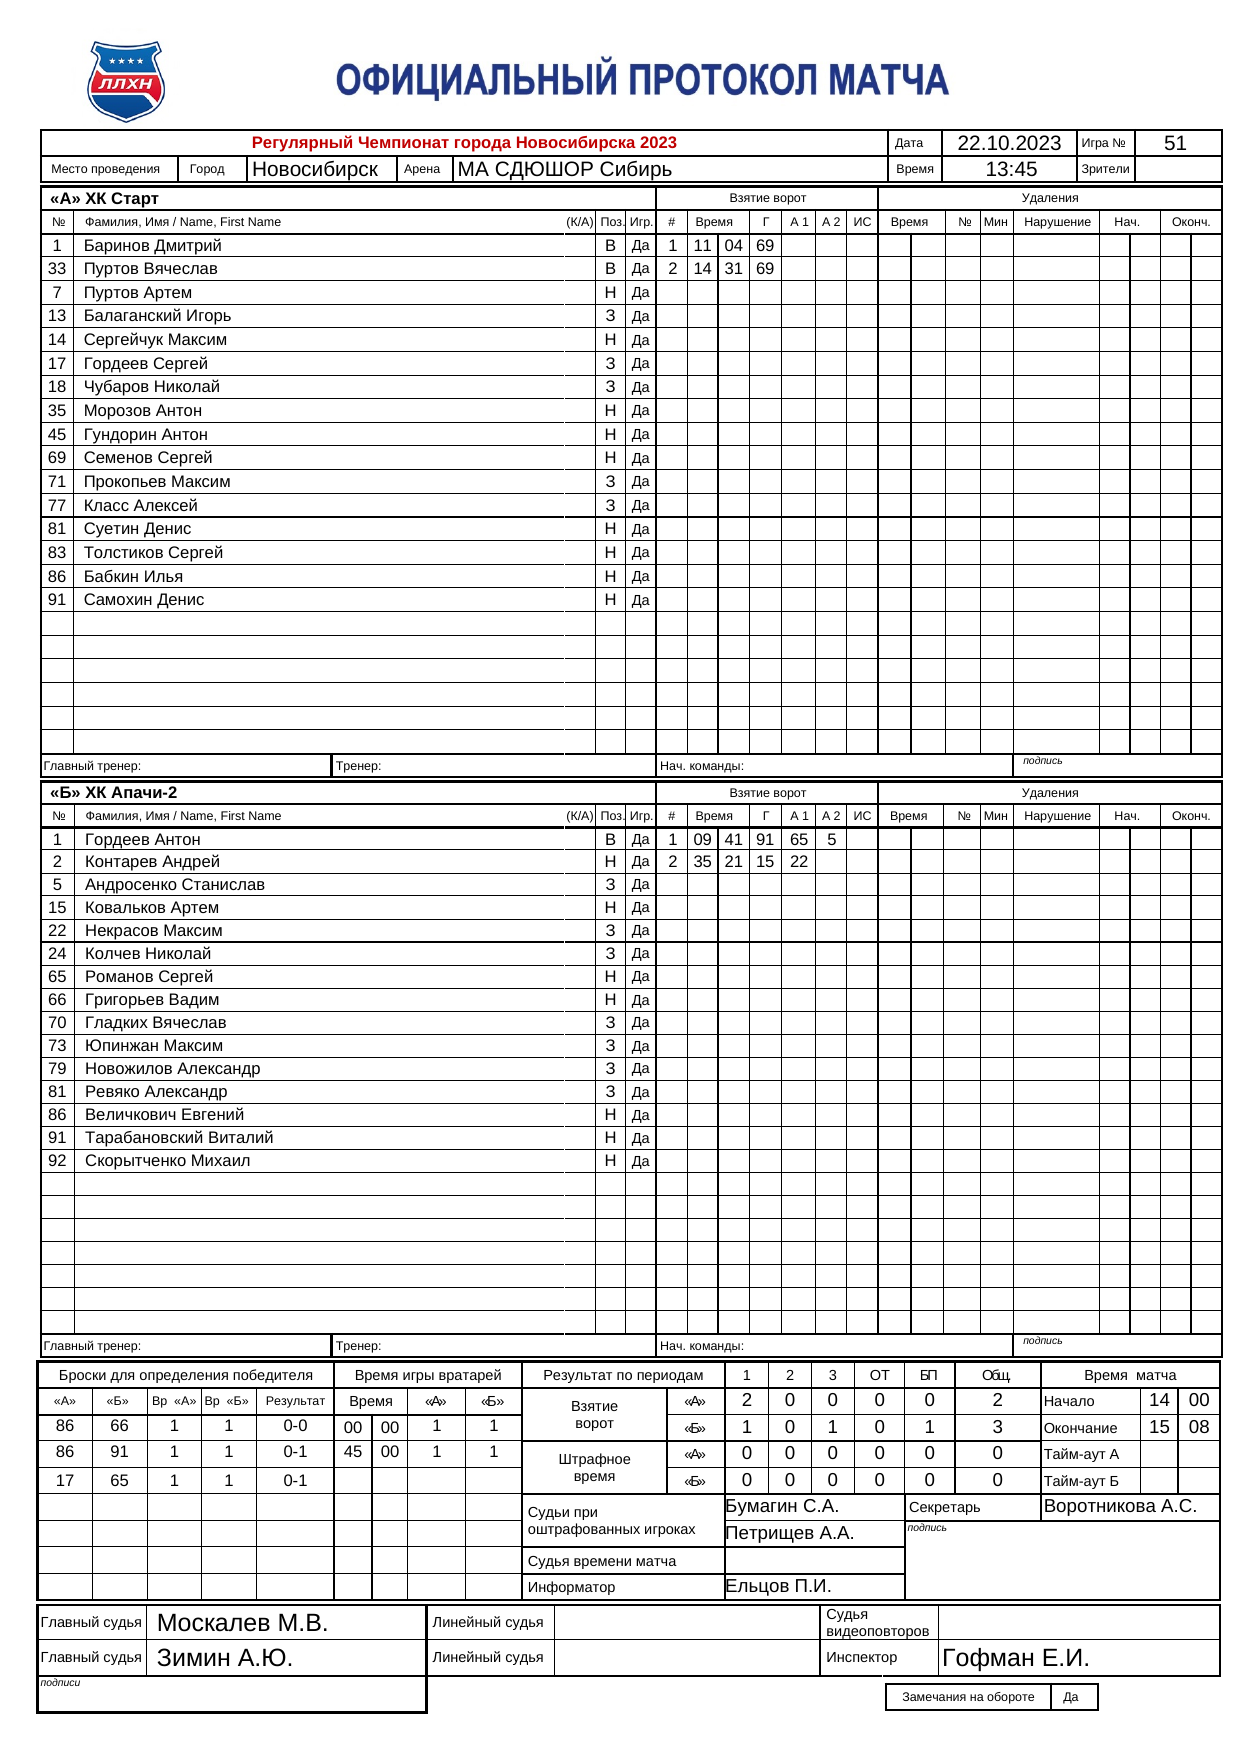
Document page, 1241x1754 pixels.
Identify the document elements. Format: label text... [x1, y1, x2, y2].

table_cell [816, 1127, 846, 1149]
table_cell [1014, 1265, 1099, 1287]
table_cell Нарушение [1014, 805, 1099, 826]
table_cell [847, 328, 877, 351]
table_cell [1131, 1219, 1160, 1241]
table_cell [1014, 235, 1099, 256]
table_cell [688, 1035, 717, 1057]
table_cell [1100, 989, 1129, 1011]
table_cell 2 [42, 850, 74, 872]
table_cell [750, 989, 781, 1011]
table_cell [782, 470, 815, 493]
table_cell [1161, 659, 1190, 682]
table_cell [750, 494, 781, 516]
table_cell [1100, 1265, 1129, 1287]
table_cell [657, 1265, 687, 1287]
table_cell Новожилов Александр [75, 1058, 564, 1079]
table_cell [981, 1012, 1013, 1033]
table_cell [565, 989, 595, 1011]
table_cell 0 [956, 1468, 1040, 1493]
table_cell [816, 896, 846, 918]
table_cell [626, 707, 655, 729]
table_cell Контарев Андрей [75, 850, 564, 872]
table_cell 91 [42, 1127, 74, 1149]
table_cell [1161, 636, 1190, 658]
table_cell [335, 1547, 371, 1573]
table_cell [1192, 1196, 1221, 1218]
table_cell [1100, 399, 1129, 422]
table_cell [944, 1173, 980, 1195]
table_cell 15 [750, 850, 781, 872]
table_cell [847, 1196, 877, 1218]
table_cell Н [596, 1127, 625, 1149]
table_cell [750, 376, 781, 398]
table_cell Н [596, 518, 625, 540]
table_cell Тайм-аут Б [1042, 1468, 1140, 1493]
table_cell [335, 1494, 371, 1520]
table_cell [981, 399, 1013, 422]
table_cell [782, 920, 815, 941]
table_cell [719, 943, 749, 964]
table_cell [688, 399, 717, 422]
table_cell [719, 920, 749, 941]
table_cell [1014, 730, 1099, 753]
table_cell [688, 943, 717, 964]
table_cell [912, 423, 945, 445]
table_cell [657, 399, 687, 422]
table_cell [719, 1012, 749, 1033]
table_cell [719, 659, 749, 682]
table_cell «А» [668, 1389, 724, 1413]
table_cell [1014, 896, 1099, 918]
table_cell [657, 1150, 687, 1172]
table_cell [912, 1104, 943, 1126]
table_cell [1161, 874, 1190, 895]
table_cell [946, 612, 980, 634]
table_cell (К/А) [565, 805, 595, 826]
table_cell [782, 257, 815, 280]
table_header Время игры вратарей [335, 1363, 521, 1387]
table_cell [879, 235, 910, 256]
table_cell [912, 874, 943, 895]
table_cell [1014, 1196, 1099, 1218]
table_cell [782, 423, 815, 445]
table_cell Бабкин Илья [74, 565, 564, 587]
table_cell [879, 1150, 910, 1172]
table_cell [946, 494, 980, 516]
table_cell [981, 1104, 1013, 1126]
table_cell [75, 1219, 564, 1241]
table_cell 65 [782, 829, 815, 849]
table_cell Оконч. [1161, 805, 1221, 826]
table_cell Линейный судья [428, 1640, 554, 1675]
table_cell [879, 470, 910, 493]
table_header Удаления [879, 188, 1221, 209]
table_cell [1100, 1219, 1129, 1241]
table_cell [847, 541, 877, 564]
table_cell [719, 683, 749, 706]
table_cell [847, 730, 877, 753]
table_cell [1100, 730, 1129, 753]
table_cell [750, 399, 781, 422]
table_cell [847, 989, 877, 1011]
table_cell [944, 1265, 980, 1287]
table_cell [847, 612, 877, 634]
table_cell [816, 1265, 846, 1287]
table_cell [1192, 1035, 1221, 1057]
table_cell [847, 305, 877, 327]
table_cell [1192, 1173, 1221, 1195]
table_cell [657, 376, 687, 398]
table_cell [912, 730, 945, 753]
table_cell [879, 518, 910, 540]
table_cell 1 [408, 1416, 465, 1440]
table_cell Морозов Антон [74, 399, 564, 422]
table_cell [626, 730, 655, 753]
table_cell Гордеев Сергей [74, 352, 564, 374]
table_cell Да [626, 541, 655, 564]
table_cell [946, 281, 980, 303]
table_cell Поз. [596, 805, 625, 826]
table_cell [42, 636, 73, 658]
table_cell [596, 1311, 625, 1333]
table_cell [1100, 328, 1129, 351]
table_cell [1014, 1219, 1099, 1241]
table_cell 66 [42, 989, 74, 1011]
table_cell Тарабановский Виталий [75, 1127, 564, 1149]
table_cell [657, 612, 687, 634]
table_cell «А» [39, 1389, 92, 1413]
table_cell (К/А) [565, 211, 595, 233]
table_cell 35 [688, 850, 717, 872]
table_cell [944, 874, 980, 895]
table_cell [946, 707, 980, 729]
table_cell [466, 1547, 521, 1573]
table_cell 2 [956, 1389, 1040, 1413]
table_cell [1131, 896, 1160, 918]
table_cell [1192, 1219, 1221, 1241]
table_cell 66 [93, 1416, 147, 1440]
table_cell [75, 1196, 564, 1218]
table_cell [688, 636, 717, 658]
table_cell 0-1 [257, 1441, 333, 1467]
table_cell [719, 1104, 749, 1126]
table_cell Тренер: [333, 755, 655, 776]
table_cell Да [626, 423, 655, 445]
table_cell [944, 920, 980, 941]
table_cell 0-0 [257, 1416, 333, 1440]
table_cell [912, 612, 945, 634]
table_cell 1 [148, 1441, 201, 1467]
table_cell [626, 1265, 655, 1287]
table_cell [1192, 588, 1221, 611]
table_cell Н [596, 541, 625, 564]
table_cell [1161, 1150, 1190, 1172]
table_cell [1014, 399, 1099, 422]
table_cell [75, 1311, 564, 1333]
table_cell [912, 257, 945, 280]
table_cell [1100, 565, 1129, 587]
table_cell [816, 281, 846, 303]
table_cell [1131, 352, 1160, 374]
table_cell [719, 1311, 749, 1333]
table_cell [565, 518, 595, 540]
table_cell [879, 1012, 910, 1033]
table_cell [981, 1242, 1013, 1264]
table_cell [1131, 305, 1160, 327]
table_cell «А» [668, 1442, 724, 1467]
table_cell [981, 588, 1013, 611]
table_cell [879, 1104, 910, 1126]
table_cell [816, 707, 846, 729]
table_cell [1192, 1311, 1221, 1333]
table_cell [657, 565, 687, 587]
table_cell [1100, 1242, 1129, 1264]
table_cell 1 [148, 1416, 201, 1440]
table_cell [1192, 257, 1221, 280]
table_cell [847, 943, 877, 964]
table_cell [688, 874, 717, 895]
table_cell 15 [1141, 1415, 1177, 1440]
table_cell [750, 470, 781, 493]
table_cell [1131, 874, 1160, 895]
table_cell [1161, 1265, 1190, 1287]
table_cell [1100, 1288, 1129, 1310]
table_cell [1161, 565, 1190, 587]
table_cell [148, 1574, 201, 1599]
table_cell [912, 446, 945, 469]
table_cell [657, 659, 687, 682]
table_cell подписи [39, 1677, 425, 1711]
table_cell Нач. [1100, 211, 1160, 233]
table_cell [565, 470, 595, 493]
table_cell [719, 1173, 749, 1195]
table_cell [782, 446, 815, 469]
table_cell [981, 1288, 1013, 1310]
table_header Регулярный Чемпионат города Новосибирска 2023 [42, 131, 887, 155]
table_cell Н [596, 588, 625, 611]
table_cell [981, 470, 1013, 493]
table_cell [847, 1311, 877, 1333]
table_cell [750, 896, 781, 918]
table_cell Колчев Николай [75, 943, 564, 964]
table_cell [816, 1058, 846, 1079]
table_cell Тренер: [333, 1335, 655, 1356]
table_cell [816, 1173, 846, 1195]
table_cell [688, 1311, 717, 1333]
table_cell 14 [42, 328, 73, 351]
table_cell [688, 518, 717, 540]
table_cell [847, 1058, 877, 1079]
table_cell [626, 683, 655, 706]
table_header Да [1052, 1685, 1097, 1709]
table_cell Н [596, 1150, 625, 1172]
table_cell [1131, 235, 1160, 256]
table_cell [847, 399, 877, 422]
table_cell [1100, 659, 1129, 682]
table_cell [912, 494, 945, 516]
table_cell [1014, 376, 1099, 398]
table_cell # [657, 805, 687, 826]
table_cell [944, 1219, 980, 1241]
table_cell [1161, 943, 1190, 964]
table_cell [782, 1196, 815, 1218]
table_cell [657, 896, 687, 918]
table_cell [946, 235, 980, 256]
table_cell Баринов Дмитрий [74, 235, 564, 256]
table_cell [719, 874, 749, 895]
table_cell [688, 1219, 717, 1241]
table_cell Да [626, 896, 655, 918]
table_cell [750, 683, 781, 706]
table_cell [75, 1242, 564, 1264]
table_cell [981, 1127, 1013, 1149]
table_cell [1161, 920, 1190, 941]
table_cell [981, 541, 1013, 564]
table_cell Суетин Денис [74, 518, 564, 540]
table_cell [981, 1035, 1013, 1057]
table_cell [1192, 518, 1221, 540]
table_cell [847, 281, 877, 303]
table_cell Место проведения [42, 157, 177, 181]
table_cell 79 [42, 1058, 74, 1079]
table_cell 00 [1179, 1389, 1219, 1413]
table_cell [847, 494, 877, 516]
table_cell [912, 943, 943, 964]
table_cell [750, 612, 781, 634]
table_cell [1131, 541, 1160, 564]
table_cell [719, 305, 749, 327]
table_cell Да [626, 920, 655, 941]
table_cell [565, 730, 595, 753]
table_cell [1014, 920, 1099, 941]
table_cell [912, 305, 945, 327]
table_cell [944, 1012, 980, 1033]
table_cell [42, 1242, 74, 1264]
table_cell Да [626, 235, 655, 256]
table_cell [847, 1035, 877, 1057]
table_cell [1014, 612, 1099, 634]
table_cell [565, 446, 595, 469]
table_cell [1014, 829, 1099, 849]
table_cell Н [596, 1104, 625, 1126]
table_cell [1131, 446, 1160, 469]
table_cell Да [626, 850, 655, 872]
table_cell [1100, 612, 1129, 634]
table_cell [657, 328, 687, 351]
table_cell [1192, 966, 1221, 987]
table_cell [1014, 446, 1099, 469]
table_cell [596, 636, 625, 658]
table_cell [1100, 494, 1129, 516]
table_cell [657, 683, 687, 706]
table_cell [626, 1173, 655, 1195]
table_cell [1131, 1173, 1160, 1195]
table_cell [981, 1311, 1013, 1333]
table_cell [912, 1150, 943, 1172]
table_cell [1100, 1311, 1129, 1333]
table_cell 45 [335, 1441, 371, 1467]
table_cell «Б » [466, 1389, 521, 1413]
table_cell [257, 1494, 333, 1520]
table_cell [719, 423, 749, 445]
table_cell [688, 1081, 717, 1103]
table_cell [912, 707, 945, 729]
table_cell [565, 399, 595, 422]
table_cell Воротникова А.С. [1042, 1495, 1219, 1520]
table_cell 0 [956, 1442, 1040, 1467]
table_cell [1100, 636, 1129, 658]
table_cell [981, 1196, 1013, 1218]
table_cell Бумагин С.А. [726, 1495, 904, 1520]
table_cell [335, 1574, 371, 1599]
table_cell [626, 1288, 655, 1310]
table_cell [373, 1468, 407, 1493]
table_cell [657, 1311, 687, 1333]
table_cell Гордеев Антон [75, 829, 564, 849]
table_cell [719, 541, 749, 564]
table_cell З [596, 494, 625, 516]
table_cell [565, 588, 595, 611]
table_cell [1100, 446, 1129, 469]
table_cell Начало [1042, 1389, 1140, 1413]
table_cell [816, 352, 846, 374]
table_cell [74, 683, 564, 706]
table_cell [1192, 659, 1221, 682]
table_cell [719, 966, 749, 987]
table_cell [912, 659, 945, 682]
table_cell [879, 829, 910, 849]
table_cell [782, 636, 815, 658]
table_cell [1192, 612, 1221, 634]
table_cell [981, 281, 1013, 303]
table_cell 83 [42, 541, 73, 564]
table_cell [1014, 989, 1099, 1011]
table_cell [750, 874, 781, 895]
table_cell [565, 1219, 595, 1241]
table_cell [719, 518, 749, 540]
table_cell [1192, 1012, 1221, 1033]
table_cell [74, 612, 564, 634]
table_cell [688, 966, 717, 987]
table_cell [565, 612, 595, 634]
table_cell 86 [42, 1104, 74, 1126]
table_cell [1131, 659, 1160, 682]
table_cell [912, 1219, 943, 1241]
table_cell [1131, 943, 1160, 964]
table_cell [719, 376, 749, 398]
table_cell Скорытченко Михаил [75, 1150, 564, 1172]
table_cell [847, 920, 877, 941]
table_cell [408, 1574, 465, 1599]
table_cell [688, 494, 717, 516]
table_cell Да [626, 829, 655, 849]
table_cell [1014, 707, 1099, 729]
table_cell Главный тренер: [42, 755, 330, 776]
table_cell [879, 257, 910, 280]
table_cell [750, 1219, 781, 1241]
table_cell [1141, 1468, 1177, 1493]
table_cell [1014, 1081, 1099, 1103]
table_cell [981, 257, 1013, 280]
table_cell [879, 920, 910, 941]
table_cell [688, 446, 717, 469]
table_cell [912, 920, 943, 941]
table_cell [879, 1035, 910, 1057]
table_cell [816, 920, 846, 941]
table_cell [750, 352, 781, 374]
table_cell [626, 1219, 655, 1241]
table_cell Линейный судья [428, 1606, 554, 1639]
table_cell [565, 1311, 595, 1333]
table_cell [1100, 920, 1129, 941]
table_cell [946, 659, 980, 682]
table_cell [719, 1150, 749, 1172]
table_cell [782, 1288, 815, 1310]
table_cell [912, 281, 945, 303]
table_cell З [596, 376, 625, 398]
table_cell Н [596, 896, 625, 918]
table_cell [1161, 1012, 1190, 1033]
table_cell [847, 896, 877, 918]
table_cell [981, 328, 1013, 351]
table_cell [879, 874, 910, 895]
table_cell [944, 943, 980, 964]
table_cell Вр «Б» [202, 1389, 256, 1413]
table_cell [1161, 1311, 1190, 1333]
table_cell [782, 730, 815, 753]
table_cell [626, 1242, 655, 1264]
table_cell [373, 1547, 407, 1573]
table_cell [719, 399, 749, 422]
table_cell [1161, 1058, 1190, 1079]
table_cell [1100, 1196, 1129, 1218]
table_cell [1179, 1441, 1219, 1467]
table_cell [847, 659, 877, 682]
table_cell [1100, 376, 1129, 398]
table_cell [782, 1311, 815, 1333]
table_cell [1131, 966, 1160, 987]
table_cell [719, 1242, 749, 1264]
table_cell [816, 1288, 846, 1310]
table_cell 04 [719, 235, 749, 256]
table_cell [1161, 730, 1190, 753]
table_cell [847, 588, 877, 611]
table_cell [75, 1173, 564, 1195]
table_cell [1100, 352, 1129, 374]
table_cell [657, 1219, 687, 1241]
table_cell [879, 446, 910, 469]
table_cell [912, 1265, 943, 1287]
table_cell [657, 352, 687, 374]
table_cell [782, 1265, 815, 1287]
table_cell [1161, 423, 1190, 445]
table_cell [1161, 1219, 1190, 1241]
table_cell [847, 1150, 877, 1172]
table_cell [688, 920, 717, 941]
table_cell [750, 943, 781, 964]
table_cell Москалев М.В. [147, 1606, 425, 1639]
table_cell [782, 659, 815, 682]
table_cell Н [596, 446, 625, 469]
table_cell [719, 1196, 749, 1218]
table_cell [1100, 943, 1129, 964]
table_cell З [596, 305, 625, 327]
table_cell 5 [42, 874, 74, 895]
table_cell [912, 376, 945, 398]
table_cell [879, 541, 910, 564]
table_cell [565, 376, 595, 398]
table_cell [42, 1311, 74, 1333]
table_cell Да [626, 1104, 655, 1126]
table_cell 65 [93, 1468, 147, 1493]
table_cell [719, 470, 749, 493]
table_cell [657, 1012, 687, 1033]
table_cell [782, 376, 815, 398]
table_cell [981, 446, 1013, 469]
table_cell [879, 966, 910, 987]
table_cell Андросенко Станислав [75, 874, 564, 895]
table_cell [847, 376, 877, 398]
table_cell [565, 1035, 595, 1057]
table_cell [596, 683, 625, 706]
table_cell [879, 683, 910, 706]
table_cell [750, 636, 781, 658]
table_cell [1161, 1196, 1190, 1218]
table_cell [750, 1127, 781, 1149]
table_cell [847, 1127, 877, 1149]
table_cell [719, 730, 749, 753]
table_cell [565, 1012, 595, 1033]
table_cell # [657, 211, 687, 233]
table_cell 71 [42, 470, 73, 493]
table_cell [565, 920, 595, 941]
table_cell [1131, 1012, 1160, 1033]
table_cell [879, 352, 910, 374]
table_cell 2 [657, 257, 687, 280]
table_cell [688, 1150, 717, 1172]
table_cell Судья времени матча [523, 1548, 724, 1573]
table_cell [944, 850, 980, 872]
table_cell [912, 1127, 943, 1149]
table_cell 2 [726, 1389, 768, 1413]
table_cell [719, 565, 749, 587]
table_cell [879, 612, 910, 634]
table_cell [1161, 281, 1190, 303]
table_cell [750, 281, 781, 303]
table_cell В [596, 235, 625, 256]
table_cell Да [626, 1127, 655, 1149]
table_cell [782, 683, 815, 706]
table_cell [1161, 896, 1190, 918]
table_cell [335, 1468, 371, 1493]
table_cell 0 [769, 1415, 811, 1440]
table_cell 08 [1179, 1415, 1219, 1440]
table_cell 0 [855, 1389, 904, 1413]
table_cell [1014, 352, 1099, 374]
table_cell [719, 281, 749, 303]
table_cell [1192, 896, 1221, 918]
table_cell [847, 518, 877, 540]
table_cell [42, 683, 73, 706]
table_cell Григорьев Вадим [75, 989, 564, 1011]
table_cell Семенов Сергей [74, 446, 564, 469]
table_cell [1014, 423, 1099, 445]
table_cell [944, 966, 980, 987]
table_cell 1 [148, 1468, 201, 1493]
table_cell № [944, 805, 980, 826]
table_cell 0 [905, 1468, 954, 1493]
table_cell Главный тренер: [42, 1335, 330, 1356]
table_cell [1192, 829, 1221, 849]
table_cell [1014, 850, 1099, 872]
table_cell Мин [981, 211, 1013, 233]
table_header Взятие ворот [657, 783, 877, 803]
table_cell [782, 707, 815, 729]
table_cell [688, 1058, 717, 1079]
table_cell [565, 1150, 595, 1172]
table_cell [981, 305, 1013, 327]
table_cell [946, 588, 980, 611]
table_cell [750, 1150, 781, 1172]
table_cell [782, 494, 815, 516]
table_cell Игр. [626, 211, 655, 233]
table_cell [1014, 1104, 1099, 1126]
table_header 22.10.2023 [943, 131, 1076, 155]
table_cell Пуртов Вячеслав [74, 257, 564, 280]
table_cell [1014, 1150, 1099, 1172]
table_cell 0 [905, 1442, 954, 1467]
table_cell [750, 588, 781, 611]
table_cell [981, 850, 1013, 872]
table_cell [1179, 1468, 1219, 1493]
table_cell № [42, 805, 74, 826]
table_cell [1192, 423, 1221, 445]
table_cell [879, 565, 910, 587]
table_cell [1131, 636, 1160, 658]
table_cell [1131, 989, 1160, 1011]
table_cell [981, 730, 1013, 753]
table_cell [816, 612, 846, 634]
table_cell [750, 1265, 781, 1287]
table_cell Главный судья [39, 1640, 146, 1675]
table_cell [657, 943, 687, 964]
table_cell [816, 1196, 846, 1218]
table_cell Да [626, 588, 655, 611]
table_cell [847, 446, 877, 469]
table_cell Да [626, 281, 655, 303]
table_cell Г [750, 211, 781, 233]
table_cell Тайм-аут А [1042, 1441, 1140, 1467]
table_cell З [596, 874, 625, 895]
table_cell [750, 541, 781, 564]
table_cell [1100, 1173, 1129, 1195]
table_cell [1014, 943, 1099, 964]
table_cell [750, 518, 781, 540]
table_cell [981, 707, 1013, 729]
table_cell [719, 1081, 749, 1103]
table_cell 91 [93, 1441, 147, 1467]
table_cell [719, 1219, 749, 1241]
table_cell 1 [202, 1441, 256, 1467]
table_cell [782, 1035, 815, 1057]
table_cell [912, 1196, 943, 1218]
table_cell [657, 588, 687, 611]
table_cell [1100, 1104, 1129, 1126]
table_cell [1100, 541, 1129, 564]
table_cell 0 [855, 1415, 904, 1440]
table_cell [1161, 376, 1190, 398]
table_cell [1100, 1035, 1129, 1057]
table_cell [816, 446, 846, 469]
table_cell [946, 683, 980, 706]
table_cell [596, 707, 625, 729]
table_cell Да [626, 565, 655, 587]
table_cell [1192, 494, 1221, 516]
table_cell Да [626, 446, 655, 469]
table_header БП [905, 1363, 954, 1387]
table_cell [750, 659, 781, 682]
table_cell [719, 494, 749, 516]
table_cell [1100, 1012, 1129, 1033]
table_cell [565, 541, 595, 564]
table_cell Н [596, 423, 625, 445]
table_cell [565, 896, 595, 918]
table_cell [565, 423, 595, 445]
table_cell Да [626, 470, 655, 493]
table_cell [657, 470, 687, 493]
table_cell [816, 235, 846, 256]
table_cell [944, 1058, 980, 1079]
table_cell З [596, 470, 625, 493]
table_cell [1161, 707, 1190, 729]
table_cell 1 [466, 1441, 521, 1467]
table_cell [565, 1288, 595, 1310]
table_cell Новосибирск [248, 157, 396, 181]
table_cell [565, 1104, 595, 1126]
table_cell [1014, 1173, 1099, 1195]
table_cell [1100, 874, 1129, 895]
table_cell [879, 305, 910, 327]
table_cell [879, 423, 910, 445]
table_cell Н [596, 399, 625, 422]
table_cell [1100, 966, 1129, 987]
table_cell [782, 1127, 815, 1149]
table_cell [912, 1173, 943, 1195]
table_cell [981, 683, 1013, 706]
table_cell [946, 399, 980, 422]
table_cell [847, 1012, 877, 1033]
table_cell [596, 659, 625, 682]
table_cell [257, 1547, 333, 1573]
table_cell [816, 659, 846, 682]
table_cell [657, 1242, 687, 1264]
table_cell [912, 1311, 943, 1333]
table_cell З [596, 943, 625, 964]
table_cell [912, 399, 945, 422]
table_cell [981, 989, 1013, 1011]
table_cell [93, 1574, 147, 1599]
table_cell [750, 423, 781, 445]
table_cell 81 [42, 518, 73, 540]
table_cell [1161, 1242, 1190, 1264]
table_cell [1192, 636, 1221, 658]
table_cell [1014, 494, 1099, 516]
table_cell [74, 730, 564, 753]
table_cell [782, 328, 815, 351]
table_cell [750, 1081, 781, 1103]
table_cell [1131, 730, 1160, 753]
table_cell [944, 1288, 980, 1310]
table_cell Результат [257, 1389, 333, 1413]
table_cell [1131, 494, 1160, 516]
table_cell [565, 1127, 595, 1149]
table_cell [688, 1242, 717, 1264]
table_cell [565, 1081, 595, 1103]
table_cell [657, 1058, 687, 1079]
table_cell [596, 1265, 625, 1287]
table_cell [912, 989, 943, 1011]
table_cell [1131, 920, 1160, 941]
table_cell [912, 1012, 943, 1033]
table_cell [657, 920, 687, 941]
table_cell Время [879, 211, 945, 233]
table_cell [688, 1196, 717, 1218]
table_cell [1131, 1150, 1160, 1172]
table_cell [782, 896, 815, 918]
table_cell [408, 1547, 465, 1573]
table_cell [1192, 1081, 1221, 1103]
table_cell [912, 1035, 943, 1057]
table_cell [75, 1288, 564, 1310]
table_cell 70 [42, 1012, 74, 1033]
table_cell [816, 730, 846, 753]
table_cell [750, 707, 781, 729]
table_cell [912, 518, 945, 540]
table_cell [946, 518, 980, 540]
table_cell Балаганский Игорь [74, 305, 564, 327]
table_cell [750, 1035, 781, 1057]
table_cell Петрищев А.А. [726, 1521, 904, 1546]
table_cell [1192, 399, 1221, 422]
table_cell [1014, 305, 1099, 327]
table_cell 41 [719, 829, 749, 849]
table_cell [657, 1104, 687, 1126]
table_cell [1014, 588, 1099, 611]
table_cell [1161, 235, 1190, 256]
table_cell [879, 1173, 910, 1195]
table_cell [847, 636, 877, 658]
table_cell [373, 1574, 407, 1599]
table_cell [944, 1242, 980, 1264]
table_cell [847, 565, 877, 587]
table_cell ИС [847, 805, 877, 826]
table_cell [879, 707, 910, 729]
table_cell Город [179, 157, 246, 181]
table_cell [555, 1640, 819, 1675]
table_cell [981, 1265, 1013, 1287]
table_cell [750, 1012, 781, 1033]
table_cell [657, 636, 687, 658]
table_cell Гундорин Антон [74, 423, 564, 445]
table_cell [565, 943, 595, 964]
table_cell [688, 989, 717, 1011]
table_cell Секретарь [906, 1495, 1040, 1520]
table_cell [657, 305, 687, 327]
table_cell [816, 850, 846, 872]
table_cell [816, 966, 846, 987]
table_cell [596, 1173, 625, 1195]
table_cell [1014, 1058, 1099, 1079]
table_cell [719, 612, 749, 634]
table_cell Время [879, 805, 943, 826]
table_cell [1192, 989, 1221, 1011]
table_cell [782, 399, 815, 422]
table_cell [626, 659, 655, 682]
table_cell Взятие ворот [523, 1389, 666, 1440]
table_cell Да [626, 352, 655, 374]
table_cell [657, 423, 687, 445]
table_cell [879, 1081, 910, 1103]
table_cell Величкович Евгений [75, 1104, 564, 1126]
table_cell 81 [42, 1081, 74, 1103]
table_cell [202, 1547, 256, 1573]
table_cell [688, 683, 717, 706]
table_cell [816, 1242, 846, 1264]
table_cell [946, 565, 980, 587]
table_cell [626, 636, 655, 658]
table_cell [912, 636, 945, 658]
table_cell [981, 920, 1013, 941]
table_cell [1136, 157, 1221, 181]
table_cell [1131, 588, 1160, 611]
table_cell [565, 966, 595, 987]
table_cell Романов Сергей [75, 966, 564, 987]
table_cell Судья видеоповторов [821, 1606, 938, 1639]
table_cell [565, 1173, 595, 1195]
table_cell [657, 1288, 687, 1310]
table_cell [847, 1104, 877, 1126]
table_cell [719, 1265, 749, 1287]
table_cell [657, 707, 687, 729]
table_cell [1161, 1104, 1190, 1126]
table_cell 0-1 [257, 1468, 333, 1493]
table_cell [782, 1081, 815, 1103]
table_cell [565, 352, 595, 374]
table_cell 15 [42, 896, 74, 918]
table_cell 91 [750, 829, 781, 849]
table_cell [1192, 874, 1221, 895]
table_cell [939, 1606, 1219, 1639]
table_cell Да [626, 966, 655, 987]
table_cell [1161, 612, 1190, 634]
table_cell [750, 446, 781, 469]
table_cell 77 [42, 494, 73, 516]
table_cell 3 [956, 1415, 1040, 1440]
table_cell [596, 1288, 625, 1310]
table_header ОТ [855, 1363, 904, 1387]
table_cell [847, 966, 877, 987]
table_cell [981, 612, 1013, 634]
table_cell 5 [816, 829, 846, 849]
table_cell [847, 470, 877, 493]
table_cell [719, 636, 749, 658]
table_cell 0 [769, 1468, 811, 1493]
table_cell [816, 399, 846, 422]
table_cell [1131, 328, 1160, 351]
table_cell [148, 1494, 201, 1520]
table_cell [1192, 281, 1221, 303]
table_cell [912, 588, 945, 611]
table_cell 0 [812, 1468, 854, 1493]
table_cell [1014, 328, 1099, 351]
table_cell [847, 829, 877, 849]
table_cell [782, 565, 815, 587]
table_cell [1131, 423, 1160, 445]
table_cell [879, 376, 910, 398]
table_cell [946, 541, 980, 564]
table_cell [912, 541, 945, 564]
table_cell 0 [905, 1389, 954, 1413]
table_cell [466, 1494, 521, 1520]
table_cell [1014, 1242, 1099, 1264]
table_cell № [946, 211, 980, 233]
table_cell [847, 1081, 877, 1103]
table_header 3 [812, 1363, 854, 1387]
table_cell [750, 1311, 781, 1333]
table_cell Да [626, 1150, 655, 1172]
table_cell 91 [42, 588, 73, 611]
table_cell [1014, 257, 1099, 280]
table_cell Нач. команды: [657, 1335, 1012, 1356]
table_cell [879, 494, 910, 516]
table_cell [1131, 470, 1160, 493]
table_cell [657, 1173, 687, 1195]
table_cell [1131, 1311, 1160, 1333]
table_cell [782, 352, 815, 374]
table_cell [912, 1242, 943, 1264]
table_cell Время [688, 805, 749, 826]
table_cell [688, 896, 717, 918]
table_cell [1192, 850, 1221, 872]
table_cell [981, 376, 1013, 398]
table_cell [1131, 1104, 1160, 1126]
table_cell [565, 257, 595, 280]
table_cell [1161, 683, 1190, 706]
table_cell ИС [847, 211, 877, 233]
table_cell [912, 966, 943, 987]
table_cell 1 [657, 829, 687, 849]
table_cell «А» [408, 1389, 465, 1413]
table_cell 33 [42, 257, 73, 280]
table_cell [596, 1219, 625, 1241]
table_cell Время [688, 211, 749, 233]
table_cell [596, 1196, 625, 1218]
table_cell Толстиков Сергей [74, 541, 564, 564]
table_cell 21 [719, 850, 749, 872]
table_header «Б» ХК Апачи-2 [42, 783, 655, 803]
table_cell [596, 730, 625, 753]
table_cell «Б» [93, 1389, 147, 1413]
table_cell [719, 707, 749, 729]
table_cell [1131, 1081, 1160, 1103]
table_cell [944, 1127, 980, 1149]
table_cell [626, 1196, 655, 1218]
table_cell 22 [782, 850, 815, 872]
table_cell [1100, 588, 1129, 611]
table_cell 18 [42, 376, 73, 398]
table_cell Нач. команды: [657, 755, 1012, 776]
table_cell 7 [42, 281, 73, 303]
table_cell 0 [769, 1442, 811, 1467]
table_cell [1192, 352, 1221, 374]
table_cell Да [626, 305, 655, 327]
table_cell [1131, 1196, 1160, 1218]
table_cell А 1 [782, 211, 815, 233]
table_cell [688, 588, 717, 611]
table_cell [981, 1173, 1013, 1195]
table_cell [847, 874, 877, 895]
table_cell [1100, 423, 1129, 445]
table_cell Время [889, 157, 941, 181]
table_cell [565, 874, 595, 895]
table_cell [912, 683, 945, 706]
table_cell [657, 518, 687, 540]
table_cell [1014, 470, 1099, 493]
table_cell [688, 470, 717, 493]
table_cell [466, 1574, 521, 1599]
table_cell 92 [42, 1150, 74, 1172]
table_cell 00 [335, 1416, 371, 1440]
table_cell [847, 235, 877, 256]
table_cell [93, 1521, 147, 1546]
table_cell [42, 1219, 74, 1241]
table_cell [75, 1265, 564, 1287]
table_cell [466, 1468, 521, 1493]
table_cell Гладких Вячеслав [75, 1012, 564, 1033]
table_cell [847, 1219, 877, 1241]
table_cell [1161, 588, 1190, 611]
table_cell 69 [750, 235, 781, 256]
table_cell [1192, 920, 1221, 941]
table_cell Да [626, 1081, 655, 1103]
table_cell [1131, 829, 1160, 849]
table_cell [883, 1677, 1220, 1681]
table_cell 11 [688, 235, 717, 256]
table_cell [750, 730, 781, 753]
table_cell [946, 352, 980, 374]
table_cell [782, 943, 815, 964]
table_cell [202, 1574, 256, 1599]
table_cell [1100, 281, 1129, 303]
table_cell [42, 659, 73, 682]
table_cell [1192, 1288, 1221, 1310]
table_cell [1131, 376, 1160, 398]
table_cell Ельцов П.И. [726, 1575, 904, 1599]
table_cell [202, 1521, 256, 1546]
table_cell [750, 328, 781, 351]
table_cell [1192, 1058, 1221, 1079]
table_cell [816, 470, 846, 493]
table_cell [657, 1081, 687, 1103]
table_cell [879, 850, 910, 872]
table_cell Да [626, 328, 655, 351]
table_cell [688, 1288, 717, 1310]
table_cell [912, 352, 945, 374]
table_cell [816, 1035, 846, 1057]
table_cell [719, 588, 749, 611]
table_cell [1161, 1127, 1190, 1149]
table_cell [879, 896, 910, 918]
table_cell [782, 989, 815, 1011]
table_cell [1014, 636, 1099, 658]
table_cell [944, 1081, 980, 1103]
table_cell [981, 829, 1013, 849]
table_cell [1161, 1173, 1190, 1195]
table_cell [1192, 470, 1221, 493]
table_cell [466, 1521, 521, 1546]
table_cell [565, 829, 595, 849]
table_cell [944, 989, 980, 1011]
table_cell [42, 612, 73, 634]
table_header Удаления [879, 783, 1221, 803]
table_cell [946, 470, 980, 493]
table_cell [816, 943, 846, 964]
table_cell 14 [688, 257, 717, 280]
table_cell [1100, 1058, 1129, 1079]
table_cell [912, 470, 945, 493]
table_cell [879, 1242, 910, 1264]
table_cell [879, 588, 910, 611]
table_cell [750, 966, 781, 987]
table_cell [596, 612, 625, 634]
table_cell [946, 305, 980, 327]
table_cell [1161, 494, 1190, 516]
table_cell [816, 565, 846, 587]
table_cell [626, 612, 655, 634]
table_cell [879, 730, 910, 753]
table_cell [1161, 399, 1190, 422]
table_cell [1161, 829, 1190, 849]
table_cell Оконч. [1161, 211, 1221, 233]
table_cell [726, 1548, 904, 1573]
table_cell [1014, 1012, 1099, 1033]
table_cell Да [626, 1058, 655, 1079]
table_cell [1161, 541, 1190, 564]
table_cell [981, 494, 1013, 516]
table_cell [750, 305, 781, 327]
table_cell [879, 281, 910, 303]
table_cell [847, 707, 877, 729]
table_cell [1192, 305, 1221, 327]
table_cell [879, 1196, 910, 1218]
table_cell Ревяко Александр [75, 1081, 564, 1103]
table_cell [879, 1127, 910, 1149]
table_cell [42, 707, 73, 729]
table_cell 69 [750, 257, 781, 280]
table_cell 1 [408, 1441, 465, 1467]
table_cell [719, 896, 749, 918]
table_cell [981, 565, 1013, 587]
table_cell [565, 683, 595, 706]
table_cell [1192, 541, 1221, 564]
table_cell [816, 423, 846, 445]
table_cell [408, 1521, 465, 1546]
table_cell [1131, 281, 1160, 303]
table_cell Да [626, 376, 655, 398]
table_cell [1014, 1311, 1099, 1333]
table_cell [1131, 850, 1160, 872]
table_cell «Б» [668, 1468, 724, 1493]
table_cell 00 [373, 1416, 407, 1440]
table_cell [1161, 257, 1190, 280]
table_cell [39, 1574, 92, 1599]
table_cell [816, 989, 846, 1011]
table_cell [782, 1058, 815, 1079]
table_cell [847, 1265, 877, 1287]
table_header Общ. [956, 1363, 1040, 1387]
table_header Дата [889, 131, 941, 155]
table_cell [657, 1035, 687, 1057]
table_cell Поз. [596, 211, 625, 233]
table_cell [688, 376, 717, 398]
table_cell [1014, 874, 1099, 895]
table_cell [1100, 896, 1129, 918]
table_cell [657, 730, 687, 753]
table_cell А 2 [816, 211, 846, 233]
table_cell Г [750, 805, 781, 826]
table_cell [750, 1058, 781, 1079]
table_cell [1014, 659, 1099, 682]
table_header Замечания на обороте [887, 1685, 1050, 1709]
table_cell [565, 328, 595, 351]
table_cell 13:45 [943, 157, 1076, 181]
table_cell [1100, 683, 1129, 706]
table_cell 0 [726, 1468, 768, 1493]
table_cell [750, 565, 781, 587]
table_cell [782, 541, 815, 564]
table_cell МА СДЮШОР Сибирь [454, 157, 887, 181]
table_cell [1131, 1058, 1160, 1079]
table_cell [944, 1104, 980, 1126]
table_cell [1131, 257, 1160, 280]
table_cell [74, 659, 564, 682]
table_cell [565, 305, 595, 327]
table_cell [750, 1104, 781, 1126]
table_cell Юпинжан Максим [75, 1035, 564, 1057]
table_cell [946, 328, 980, 351]
table_cell 00 [373, 1441, 407, 1467]
table_cell [688, 707, 717, 729]
table_cell [782, 588, 815, 611]
table_cell [944, 896, 980, 918]
table_cell [847, 1242, 877, 1264]
table_cell [1192, 235, 1221, 256]
table_cell 1 [905, 1415, 954, 1440]
table_cell [565, 1196, 595, 1218]
table_cell Ковальков Артем [75, 896, 564, 918]
table_cell Мин [981, 805, 1013, 826]
table_cell [944, 829, 980, 849]
table_cell Нарушение [1014, 211, 1099, 233]
table_cell [816, 376, 846, 398]
table_cell [944, 1150, 980, 1172]
table_cell 31 [719, 257, 749, 280]
table_cell [202, 1494, 256, 1520]
table_header Игра № [1078, 131, 1134, 155]
table_cell подпись [906, 1522, 1219, 1599]
table_cell [879, 1219, 910, 1241]
table_cell [879, 1058, 910, 1079]
table_cell 1 [812, 1415, 854, 1440]
table_cell [1161, 446, 1190, 469]
table_cell [688, 1265, 717, 1287]
table_cell [981, 1058, 1013, 1079]
table_cell [912, 1288, 943, 1310]
table_header 2 [769, 1363, 811, 1387]
table_cell [1131, 1035, 1160, 1057]
table_cell [565, 850, 595, 872]
table_cell [946, 376, 980, 398]
table_cell [847, 850, 877, 872]
table_cell [1141, 1441, 1177, 1467]
table_cell [946, 257, 980, 280]
table_cell [750, 1173, 781, 1195]
table_cell [879, 399, 910, 422]
table_cell Окончание [1042, 1415, 1140, 1440]
table_cell [782, 612, 815, 634]
table_cell [657, 446, 687, 469]
table_cell [816, 305, 846, 327]
table_cell [596, 1242, 625, 1264]
table_header Броски для определения победителя [39, 1363, 333, 1387]
table_cell [946, 423, 980, 445]
table_header «А» ХК Старт [42, 188, 655, 209]
table_header 1 [726, 1363, 768, 1387]
table_cell [879, 989, 910, 1011]
table_cell [1014, 966, 1099, 987]
table_cell [816, 494, 846, 516]
table_cell [847, 257, 877, 280]
table_cell [657, 1196, 687, 1218]
table_cell [42, 1288, 74, 1310]
table_cell [42, 1265, 74, 1287]
table_cell [74, 707, 564, 729]
table_cell [879, 636, 910, 658]
table_cell [981, 1081, 1013, 1103]
table_cell [1192, 943, 1221, 964]
table_cell Н [596, 281, 625, 303]
table_cell [719, 1035, 749, 1057]
table_cell [688, 730, 717, 753]
table_cell [719, 989, 749, 1011]
table_cell [39, 1547, 92, 1573]
table_cell [946, 446, 980, 469]
table_cell [879, 943, 910, 964]
table_cell [93, 1547, 147, 1573]
table_cell [981, 423, 1013, 445]
table_cell Информатор [523, 1575, 724, 1599]
table_cell [42, 1196, 74, 1218]
table_cell В [596, 257, 625, 280]
table_cell [257, 1574, 333, 1599]
table_cell [688, 328, 717, 351]
table_cell Да [626, 1012, 655, 1033]
table_cell [981, 235, 1013, 256]
table_cell [1100, 257, 1129, 280]
table_cell [1161, 352, 1190, 374]
table_cell [847, 423, 877, 445]
table_cell 1 [657, 235, 687, 256]
table_cell Н [596, 966, 625, 987]
table_cell Н [596, 989, 625, 1011]
table_cell Игр. [626, 805, 655, 826]
table_cell [1131, 518, 1160, 540]
table_cell [1131, 399, 1160, 422]
table_cell [565, 494, 595, 516]
table_cell [1131, 707, 1160, 729]
table_cell [719, 1288, 749, 1310]
table_cell Н [596, 565, 625, 587]
table_cell [816, 518, 846, 540]
table_cell А 1 [782, 805, 815, 826]
table_cell [688, 352, 717, 374]
table_cell [782, 1150, 815, 1172]
table_cell [782, 305, 815, 327]
table_cell [657, 874, 687, 895]
table_cell [657, 989, 687, 1011]
table_cell [688, 423, 717, 445]
table_cell [816, 636, 846, 658]
table_cell [782, 1104, 815, 1126]
table_cell [565, 659, 595, 682]
table_cell [688, 305, 717, 327]
table_cell [1192, 730, 1221, 753]
table_cell [688, 565, 717, 587]
table_cell 24 [42, 943, 74, 964]
table_cell [1100, 707, 1129, 729]
table_cell [1161, 1081, 1190, 1103]
table_cell [1100, 829, 1129, 849]
table_cell [981, 518, 1013, 540]
table_cell [373, 1521, 407, 1546]
table_cell Да [626, 494, 655, 516]
table_cell 14 [1141, 1389, 1177, 1413]
table_cell [816, 1081, 846, 1103]
table_cell [944, 1311, 980, 1333]
table_cell [1192, 376, 1221, 398]
table_cell [816, 1104, 846, 1126]
table_cell [944, 1035, 980, 1057]
table_cell [688, 281, 717, 303]
table_cell З [596, 352, 625, 374]
table_cell [750, 1242, 781, 1264]
table_cell Класс Алексей [74, 494, 564, 516]
table_cell [912, 850, 943, 872]
table_cell [981, 1150, 1013, 1172]
table_cell [847, 352, 877, 374]
table_cell [565, 707, 595, 729]
table_header 51 [1136, 131, 1221, 155]
table_cell [1161, 989, 1190, 1011]
table_cell 0 [855, 1468, 904, 1493]
table_cell [912, 829, 943, 849]
table_cell подпись [1014, 755, 1221, 776]
table_cell Штрафное время [523, 1442, 666, 1493]
table_cell [1100, 518, 1129, 540]
table_cell Некрасов Максим [75, 920, 564, 941]
table_cell [688, 612, 717, 634]
table_cell З [596, 920, 625, 941]
table_cell [847, 1288, 877, 1310]
table_cell [1100, 470, 1129, 493]
table_cell 45 [42, 423, 73, 445]
table_cell [912, 1058, 943, 1079]
table_cell [565, 281, 595, 303]
table_cell [1131, 1242, 1160, 1264]
table_cell [1192, 1127, 1221, 1149]
table_cell [1192, 446, 1221, 469]
table_cell [912, 1081, 943, 1103]
table_cell [1161, 518, 1190, 540]
table_cell [39, 1521, 92, 1546]
table_cell [879, 1265, 910, 1287]
table_cell [565, 565, 595, 587]
table_cell [879, 1288, 910, 1310]
table_cell 17 [39, 1468, 92, 1493]
table_cell Да [626, 989, 655, 1011]
table_cell Инспектор [821, 1640, 938, 1675]
table_cell [750, 920, 781, 941]
table_cell [816, 683, 846, 706]
table_cell [688, 541, 717, 564]
table_cell [408, 1494, 465, 1520]
table_cell [782, 1219, 815, 1241]
table_cell [944, 1196, 980, 1218]
table_cell [39, 1494, 92, 1520]
table_cell [981, 874, 1013, 895]
table_cell «Б» [668, 1415, 724, 1440]
table_cell 1 [42, 829, 74, 849]
table_cell Судьи при оштрафованных игроках [523, 1495, 724, 1546]
table_cell [565, 636, 595, 658]
table_cell [657, 541, 687, 564]
table_cell [981, 659, 1013, 682]
table_cell Гофман Е.И. [939, 1640, 1219, 1675]
table_header Результат по периодам [523, 1363, 724, 1387]
table_cell [782, 1173, 815, 1195]
table_cell [335, 1521, 371, 1546]
table_cell 1 [202, 1468, 256, 1493]
table_cell [719, 1058, 749, 1079]
table_cell Нач. [1100, 805, 1160, 826]
table_cell 0 [726, 1442, 768, 1467]
table_cell [946, 730, 980, 753]
table_cell 0 [769, 1389, 811, 1413]
table_cell Прокопьев Максим [74, 470, 564, 493]
table_cell [816, 257, 846, 280]
table_cell [719, 446, 749, 469]
table_cell [1161, 470, 1190, 493]
table_cell 1 [202, 1416, 256, 1440]
table_cell Да [626, 518, 655, 540]
table_cell [42, 1173, 74, 1195]
table_cell 09 [688, 829, 717, 849]
table_cell Зимин А.Ю. [147, 1640, 425, 1675]
table_cell 1 [726, 1415, 768, 1440]
table_cell [626, 1311, 655, 1333]
table_cell [1192, 1242, 1221, 1264]
table_cell Время [335, 1389, 407, 1413]
table_cell [1161, 305, 1190, 327]
picture [5, 28, 1179, 129]
table_cell Главный судья [39, 1606, 146, 1639]
table_cell [750, 1196, 781, 1218]
table_cell З [596, 1081, 625, 1103]
table_cell [1131, 1265, 1160, 1287]
table_cell [719, 328, 749, 351]
table_header Время матча [1042, 1363, 1219, 1387]
table_cell [565, 235, 595, 256]
table_cell 0 [812, 1389, 854, 1413]
table_cell [1014, 518, 1099, 540]
table_cell [555, 1606, 819, 1639]
table_cell [74, 636, 564, 658]
table_cell [719, 1127, 749, 1149]
table_cell Зрители [1078, 157, 1134, 181]
table_cell [750, 1288, 781, 1310]
table_cell В [596, 829, 625, 849]
table_cell Фамилия, Имя / Name, First Name [74, 211, 565, 233]
table_cell [816, 874, 846, 895]
table_cell [1014, 683, 1099, 706]
table_cell З [596, 1058, 625, 1079]
table_cell [1099, 1682, 1220, 1711]
table_cell [782, 1242, 815, 1264]
table_cell [981, 1219, 1013, 1241]
table_cell [1131, 565, 1160, 587]
table_cell [782, 1012, 815, 1033]
table_cell [1131, 1288, 1160, 1310]
table_cell [1100, 235, 1129, 256]
table_cell [428, 1677, 882, 1711]
table_cell Чубаров Николай [74, 376, 564, 398]
table_cell 86 [42, 565, 73, 587]
table_cell [148, 1521, 201, 1546]
table_cell [879, 328, 910, 351]
table_cell [847, 1173, 877, 1195]
table_cell [1161, 1035, 1190, 1057]
table_cell Пуртов Артем [74, 281, 564, 303]
table_cell [912, 235, 945, 256]
table_cell [981, 966, 1013, 987]
table_cell [946, 636, 980, 658]
table_cell Да [626, 257, 655, 280]
table_cell 2 [657, 850, 687, 872]
table_cell [782, 281, 815, 303]
table_cell Самохин Денис [74, 588, 564, 611]
table_cell Сергейчук Максим [74, 328, 564, 351]
table_cell 65 [42, 966, 74, 987]
table_cell [1192, 1265, 1221, 1287]
table_cell 86 [39, 1416, 92, 1440]
table_cell [257, 1521, 333, 1546]
table_cell [688, 1127, 717, 1149]
table_cell [1192, 683, 1221, 706]
table_cell [1161, 1288, 1190, 1310]
table_cell [1100, 850, 1129, 872]
table_cell [1100, 1150, 1129, 1172]
table_cell [1014, 565, 1099, 587]
table_cell [657, 494, 687, 516]
table_cell Фамилия, Имя / Name, First Name [75, 805, 565, 826]
table_cell [1100, 305, 1129, 327]
table_cell [1161, 966, 1190, 987]
table_cell [912, 896, 943, 918]
table_cell [816, 588, 846, 611]
table_cell 86 [39, 1441, 92, 1467]
table_cell [1161, 850, 1190, 872]
table_cell Вр «А» [148, 1389, 201, 1413]
table_cell [816, 328, 846, 351]
table_cell [688, 1173, 717, 1195]
table_cell З [596, 1035, 625, 1057]
table_cell [657, 281, 687, 303]
table_cell [1161, 328, 1190, 351]
table_cell [1192, 1150, 1221, 1172]
table_cell [373, 1494, 407, 1520]
table_cell 1 [42, 235, 73, 256]
table_cell 13 [42, 305, 73, 327]
table_cell Да [626, 943, 655, 964]
table_cell [565, 1242, 595, 1264]
table_cell [42, 730, 73, 753]
table_cell [688, 1104, 717, 1126]
table_cell [782, 966, 815, 987]
table_cell [1014, 281, 1099, 303]
table_cell [816, 1012, 846, 1033]
table_cell 1 [466, 1416, 521, 1440]
table_cell [782, 874, 815, 895]
table_cell 73 [42, 1035, 74, 1057]
table_cell [816, 1311, 846, 1333]
table_cell [816, 1219, 846, 1241]
table_cell [657, 966, 687, 987]
table_cell 35 [42, 399, 73, 422]
table_cell 0 [855, 1442, 904, 1467]
table_cell [565, 1058, 595, 1079]
table_cell [1100, 1081, 1129, 1103]
table_cell [816, 541, 846, 564]
table_cell [981, 636, 1013, 658]
table_cell [657, 1127, 687, 1149]
table_cell [1192, 565, 1221, 587]
table_header Взятие ворот [657, 188, 877, 209]
table_cell 22 [42, 920, 74, 941]
table_cell [782, 235, 815, 256]
table_cell [981, 896, 1013, 918]
table_cell [1014, 1127, 1099, 1149]
table_cell [719, 352, 749, 374]
table_cell [1014, 1288, 1099, 1310]
table_cell [981, 352, 1013, 374]
table_cell [981, 943, 1013, 964]
table_cell [1131, 683, 1160, 706]
table_cell [912, 328, 945, 351]
table_cell Да [626, 1035, 655, 1057]
table_cell [1014, 541, 1099, 564]
table_cell [879, 1311, 910, 1333]
table_cell [879, 659, 910, 682]
table_cell [1131, 612, 1160, 634]
table_cell [688, 659, 717, 682]
table_cell Арена [398, 157, 452, 181]
table_cell Н [596, 328, 625, 351]
table_cell № [42, 211, 73, 233]
table_cell Да [626, 874, 655, 895]
table_cell 17 [42, 352, 73, 374]
table_cell [688, 1012, 717, 1033]
table_cell З [596, 1012, 625, 1033]
table_cell А 2 [816, 805, 846, 826]
table_cell [565, 1265, 595, 1287]
table_cell [1131, 1127, 1160, 1149]
table_cell [408, 1468, 465, 1493]
table_cell [1192, 707, 1221, 729]
table_cell подпись [1014, 1335, 1221, 1356]
table_cell [1192, 328, 1221, 351]
table_cell Н [596, 850, 625, 872]
table_cell [816, 1150, 846, 1172]
table_cell [782, 518, 815, 540]
table_cell [912, 565, 945, 587]
table_cell [93, 1494, 147, 1520]
table_cell Да [626, 399, 655, 422]
table_cell [847, 683, 877, 706]
table_cell 69 [42, 446, 73, 469]
table_cell [1100, 1127, 1129, 1149]
table_cell [1014, 1035, 1099, 1057]
table_cell [148, 1547, 201, 1573]
table_cell [1192, 1104, 1221, 1126]
table_cell 0 [812, 1442, 854, 1467]
